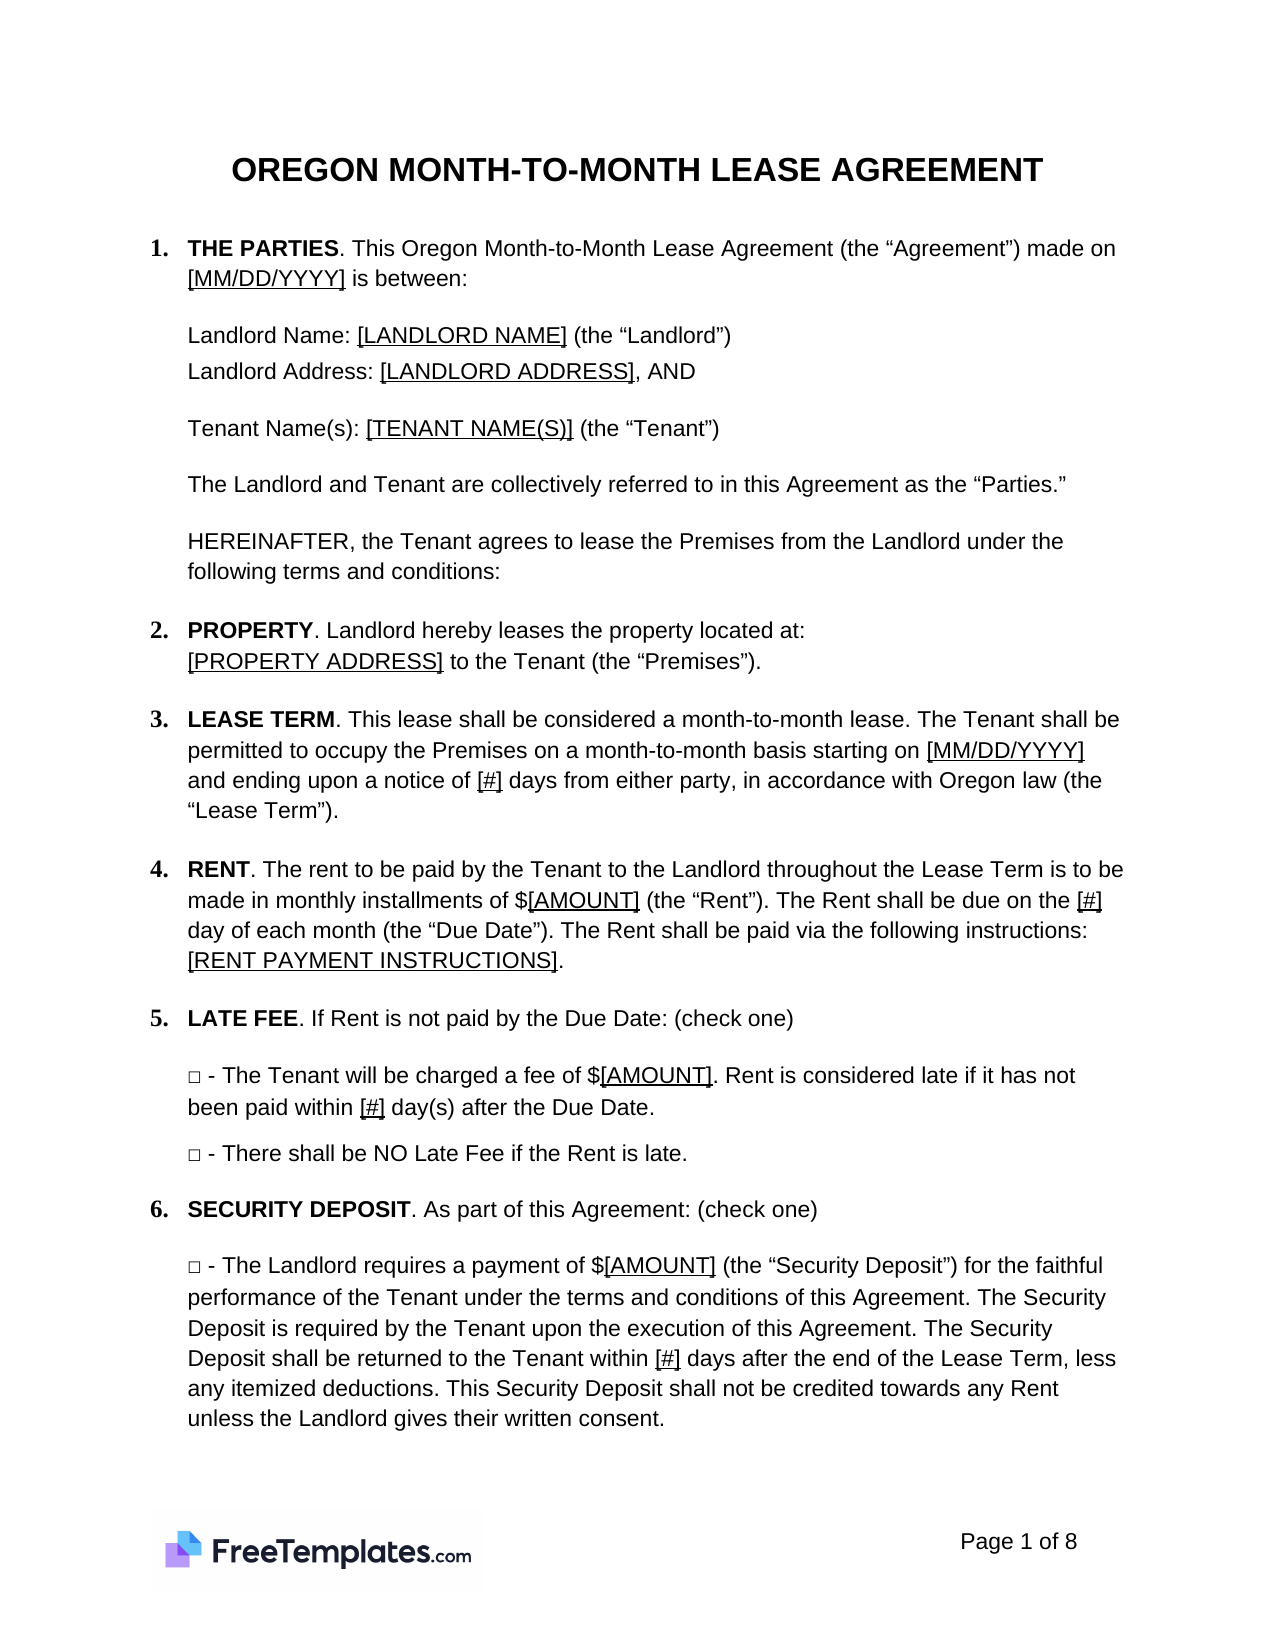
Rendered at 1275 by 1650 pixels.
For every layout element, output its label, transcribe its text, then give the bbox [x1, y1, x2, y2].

list LEASE TERM. This lease shall be considered a month-to-month lease. The Tenant shall be permitted to occupy the Premises on a month-to-month basis starting on [MM/DD/YYYY] and ending upon a notice of [#] days from either party, in accordance with Oregon law (the “Lease Term”). [150, 704, 1125, 824]
list ☐ - The Tenant will be charged a fee of $[AMOUNT]. Rent is considered late if it has not been paid within [#] day(s) after the Due Date. [187, 1059, 1125, 1120]
list Landlord Address: [LANDLORD ADDRESS], AND [187, 358, 1125, 385]
list ☐ - There shall be NO Late Fee if the Rent is late. [187, 1136, 1125, 1168]
list Tenant Name(s): [TENANT NAME(S)] (the “Tenant”) [187, 415, 1125, 441]
list HEREINAFTER, the Tenant agrees to lease the Premises from the Landlord under the following terms and conditions: [187, 528, 1125, 584]
text OREGON MONTH-TO-MONTH LEASE AGREEMENT [150, 150, 1125, 188]
list ☐ - The Landlord requires a payment of $[AMOUNT] (the “Security Deposit”) for the faithful performance of the Tenant under the terms and conditions of this Agreement. The Security Deposit is required by the Tenant upon the execution of this Agreement. The Security Deposit shall be returned to the Tenant within [#] days after the end of the Lease Term, less any itemized deductions. This Security Deposit shall not be credited towards any Rent unless the Landlord gives their written consent. [187, 1249, 1125, 1431]
list Landlord Name: [LANDLORD NAME] (the “Landlord”) [187, 322, 1125, 348]
list LATE FEE. If Rent is not paid by the Due Date: (check one) [150, 1003, 1125, 1032]
list THE PARTIES. This Oregon Month-to-Month Lease Agreement (the “Agreement”) made on [MM/DD/YYYY] is between: [150, 233, 1125, 292]
list SECURITY DEPOSIT. As part of this Agreement: (check one) [150, 1194, 1125, 1223]
list RENT. The rent to be paid by the Tenant to the Landlord throughout the Lease Term is to be made in monthly installments of $[AMOUNT] (the “Rent”). The Rent shall be due on the [#] day of each month (the “Due Date”). The Rent shall be paid via the following instructions: [RENT PAYMENT INSTRUCTIONS]. [150, 854, 1125, 973]
list [PROPERTY ADDRESS] to the Tenant (the “Premises”). [187, 648, 1125, 674]
list PROPERTY. Landlord hereby leases the property located at: [150, 615, 1125, 643]
list The Landlord and Tenant are collectively referred to in this Agreement as the “Parties.” [187, 471, 1125, 498]
